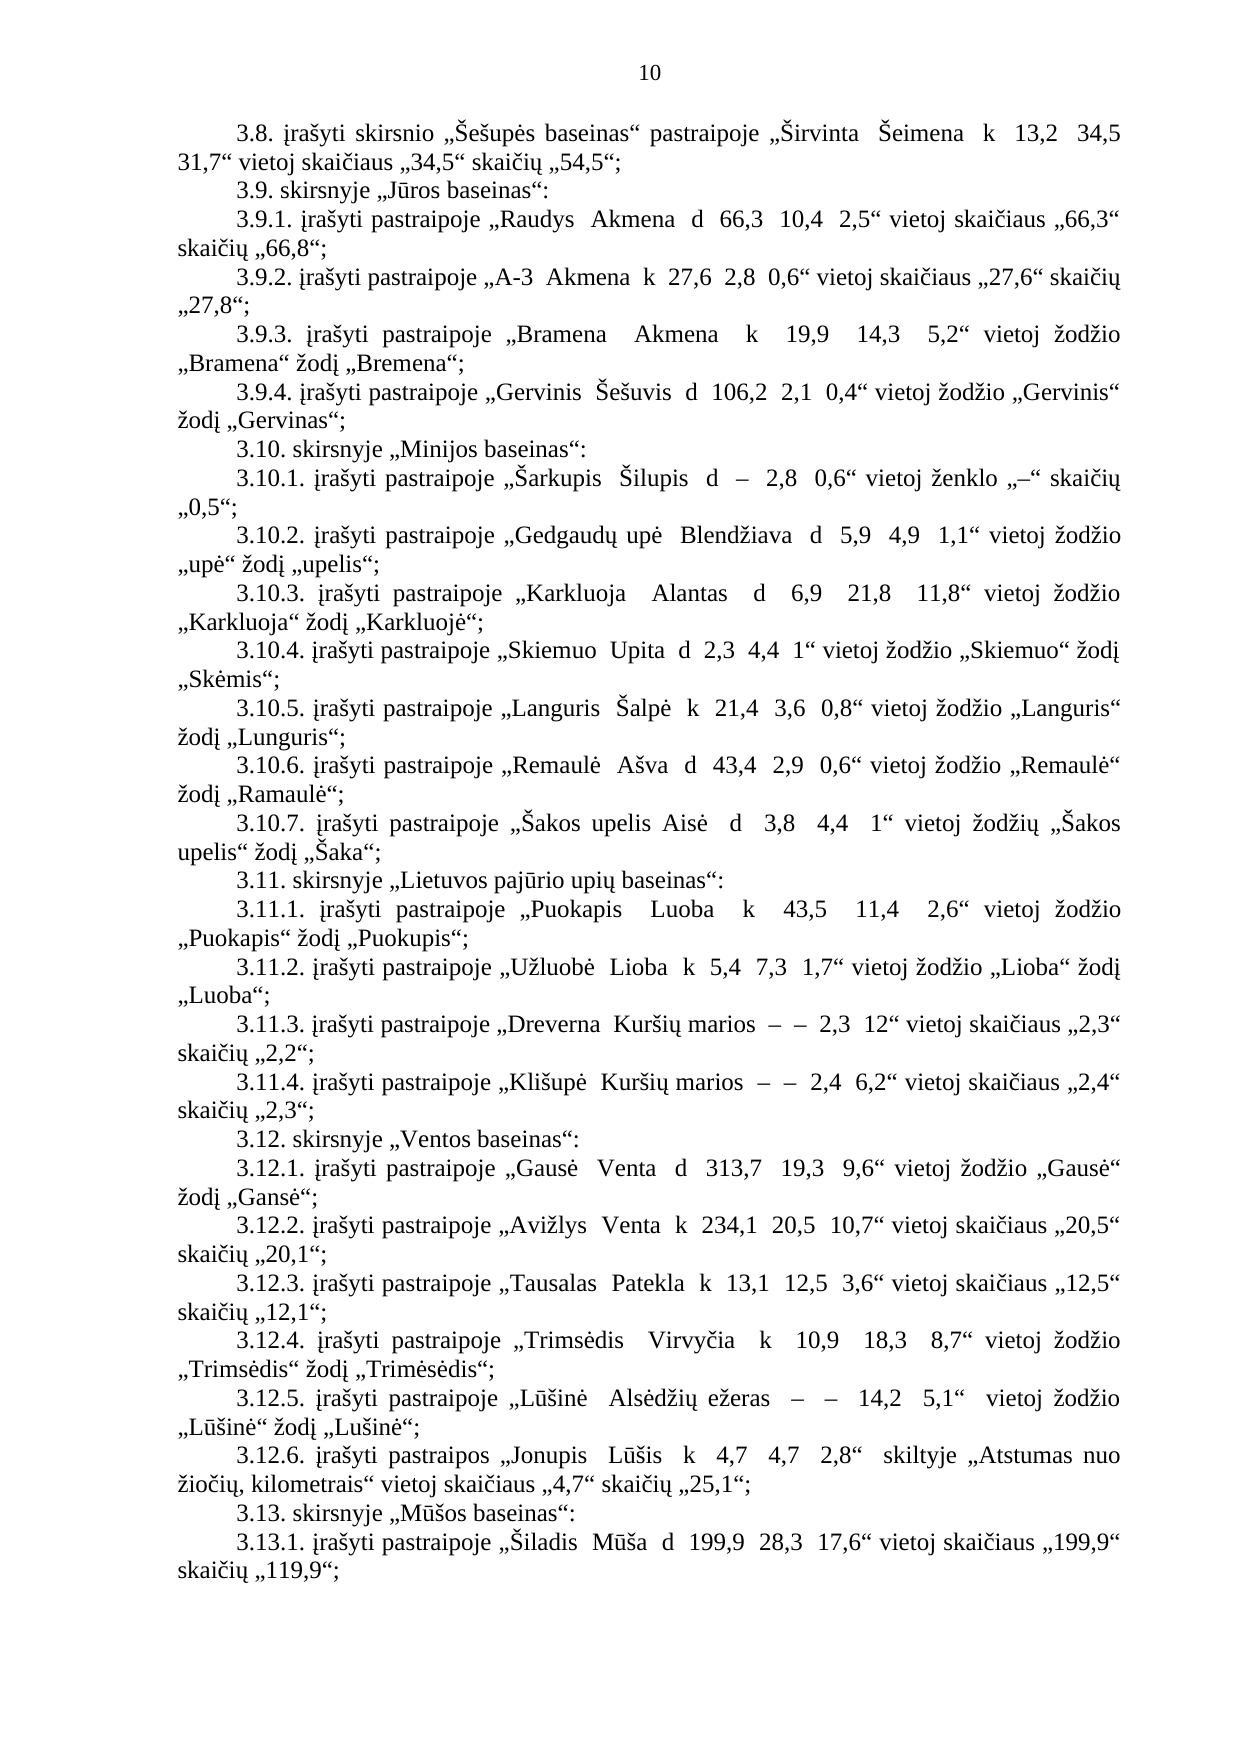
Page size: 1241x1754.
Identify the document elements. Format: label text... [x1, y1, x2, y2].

text 3.12.4. įrašyti pastraipoje „Trimsėdis Virvyčia k 10,9 18,3 8,7“ vietoj žodžio „Trimsėdis“ žodį „Trimėsėdis“; [177, 1326, 1122, 1383]
text 3.12.3. įrašyti pastraipoje „Tausalas Patekla k 13,1 12,5 3,6“ vietoj skaičiaus „12,5“ skaičių „12,1“; [177, 1268, 1122, 1326]
text 3.10. skirsnyje „Minijos baseinas“: [177, 434, 1122, 463]
text 3.12.1. įrašyti pastraipoje „Gausė Venta d 313,7 19,3 9,6“ vietoj žodžio „Gausė“ žodį „Gansė“; [177, 1153, 1122, 1211]
text 3.11.4. įrašyti pastraipoje „Klišupė Kuršių marios – – 2,4 6,2“ vietoj skaičiaus „2,4“ skaičių „2,3“; [177, 1067, 1122, 1124]
text 3.12.6. įrašyti pastraipos „Jonupis Lūšis k 4,7 4,7 2,8“ skiltyje „Atstumas nuo žiočių, kilometrais“ vietoj skaičiaus „4,7“ skaičių „25,1“; [177, 1441, 1122, 1498]
text 3.9. skirsnyje „Jūros baseinas“: [177, 176, 1122, 204]
text 3.12.5. įrašyti pastraipoje „Lūšinė Alsėdžių ežeras – – 14,2 5,1“ vietoj žodžio „Lūšinė“ žodį „Lušinė“; [177, 1383, 1122, 1441]
text 3.9.4. įrašyti pastraipoje „Gervinis Šešuvis d 106,2 2,1 0,4“ vietoj žodžio „Gervinis“ žodį „Gervinas“; [177, 377, 1122, 434]
text 3.12. skirsnyje „Ventos baseinas“: [177, 1124, 1122, 1153]
text 3.12.2. įrašyti pastraipoje „Avižlys Venta k 234,1 20,5 10,7“ vietoj skaičiaus „20,5“ skaičių „20,1“; [177, 1211, 1122, 1268]
text 3.9.3. įrašyti pastraipoje „Bramena Akmena k 19,9 14,3 5,2“ vietoj žodžio „Bramena“ žodį „Bremena“; [177, 319, 1122, 377]
text 3.9.1. įrašyti pastraipoje „Raudys Akmena d 66,3 10,4 2,5“ vietoj skaičiaus „66,3“ skaičių „66,8“; [177, 204, 1122, 262]
text 3.8. įrašyti skirsnio „Šešupės baseinas“ pastraipoje „Širvinta Šeimena k 13,2 34,5 31,7“ vietoj skaičiaus „34,5“ skaičių „54,5“; [177, 118, 1122, 176]
text 3.11.2. įrašyti pastraipoje „Užluobė Lioba k 5,4 7,3 1,7“ vietoj žodžio „Lioba“ žodį „Luoba“; [177, 952, 1122, 1009]
text 3.13. skirsnyje „Mūšos baseinas“: [177, 1498, 1122, 1527]
text 3.13.1. įrašyti pastraipoje „Šiladis Mūša d 199,9 28,3 17,6“ vietoj skaičiaus „199,9“ skaičių „119,9“; [177, 1527, 1122, 1584]
text 3.10.7. įrašyti pastraipoje „Šakos upelis Aisė d 3,8 4,4 1“ vietoj žodžių „Šakos upelis“ žodį „Šaka“; [177, 808, 1122, 866]
text 3.10.5. įrašyti pastraipoje „Languris Šalpė k 21,4 3,6 0,8“ vietoj žodžio „Languris“ žodį „Lunguris“; [177, 693, 1122, 751]
text 3.11.1. įrašyti pastraipoje „Puokapis Luoba k 43,5 11,4 2,6“ vietoj žodžio „Puokapis“ žodį „Puokupis“; [177, 894, 1122, 952]
text 3.11.3. įrašyti pastraipoje „Dreverna Kuršių marios – – 2,3 12“ vietoj skaičiaus „2,3“ skaičių „2,2“; [177, 1009, 1122, 1067]
text 3.11. skirsnyje „Lietuvos pajūrio upių baseinas“: [177, 866, 1122, 894]
text 3.10.3. įrašyti pastraipoje „Karkluoja Alantas d 6,9 21,8 11,8“ vietoj žodžio „Karkluoja“ žodį „Karkluojė“; [177, 578, 1122, 636]
text 3.10.1. įrašyti pastraipoje „Šarkupis Šilupis d – 2,8 0,6“ vietoj ženklo „–“ skaičių „0,5“; [177, 463, 1122, 521]
text 3.10.4. įrašyti pastraipoje „Skiemuo Upita d 2,3 4,4 1“ vietoj žodžio „Skiemuo“ žodį „Skėmis“; [177, 636, 1122, 693]
text 3.10.2. įrašyti pastraipoje „Gedgaudų upė Blendžiava d 5,9 4,9 1,1“ vietoj žodžio „upė“ žodį „upelis“; [177, 521, 1122, 578]
text 3.10.6. įrašyti pastraipoje „Remaulė Ašva d 43,4 2,9 0,6“ vietoj žodžio „Remaulė“ žodį „Ramaulė“; [177, 751, 1122, 808]
text 3.9.2. įrašyti pastraipoje „A-3 Akmena k 27,6 2,8 0,6“ vietoj skaičiaus „27,6“ skaičių „27,8“; [177, 262, 1122, 319]
